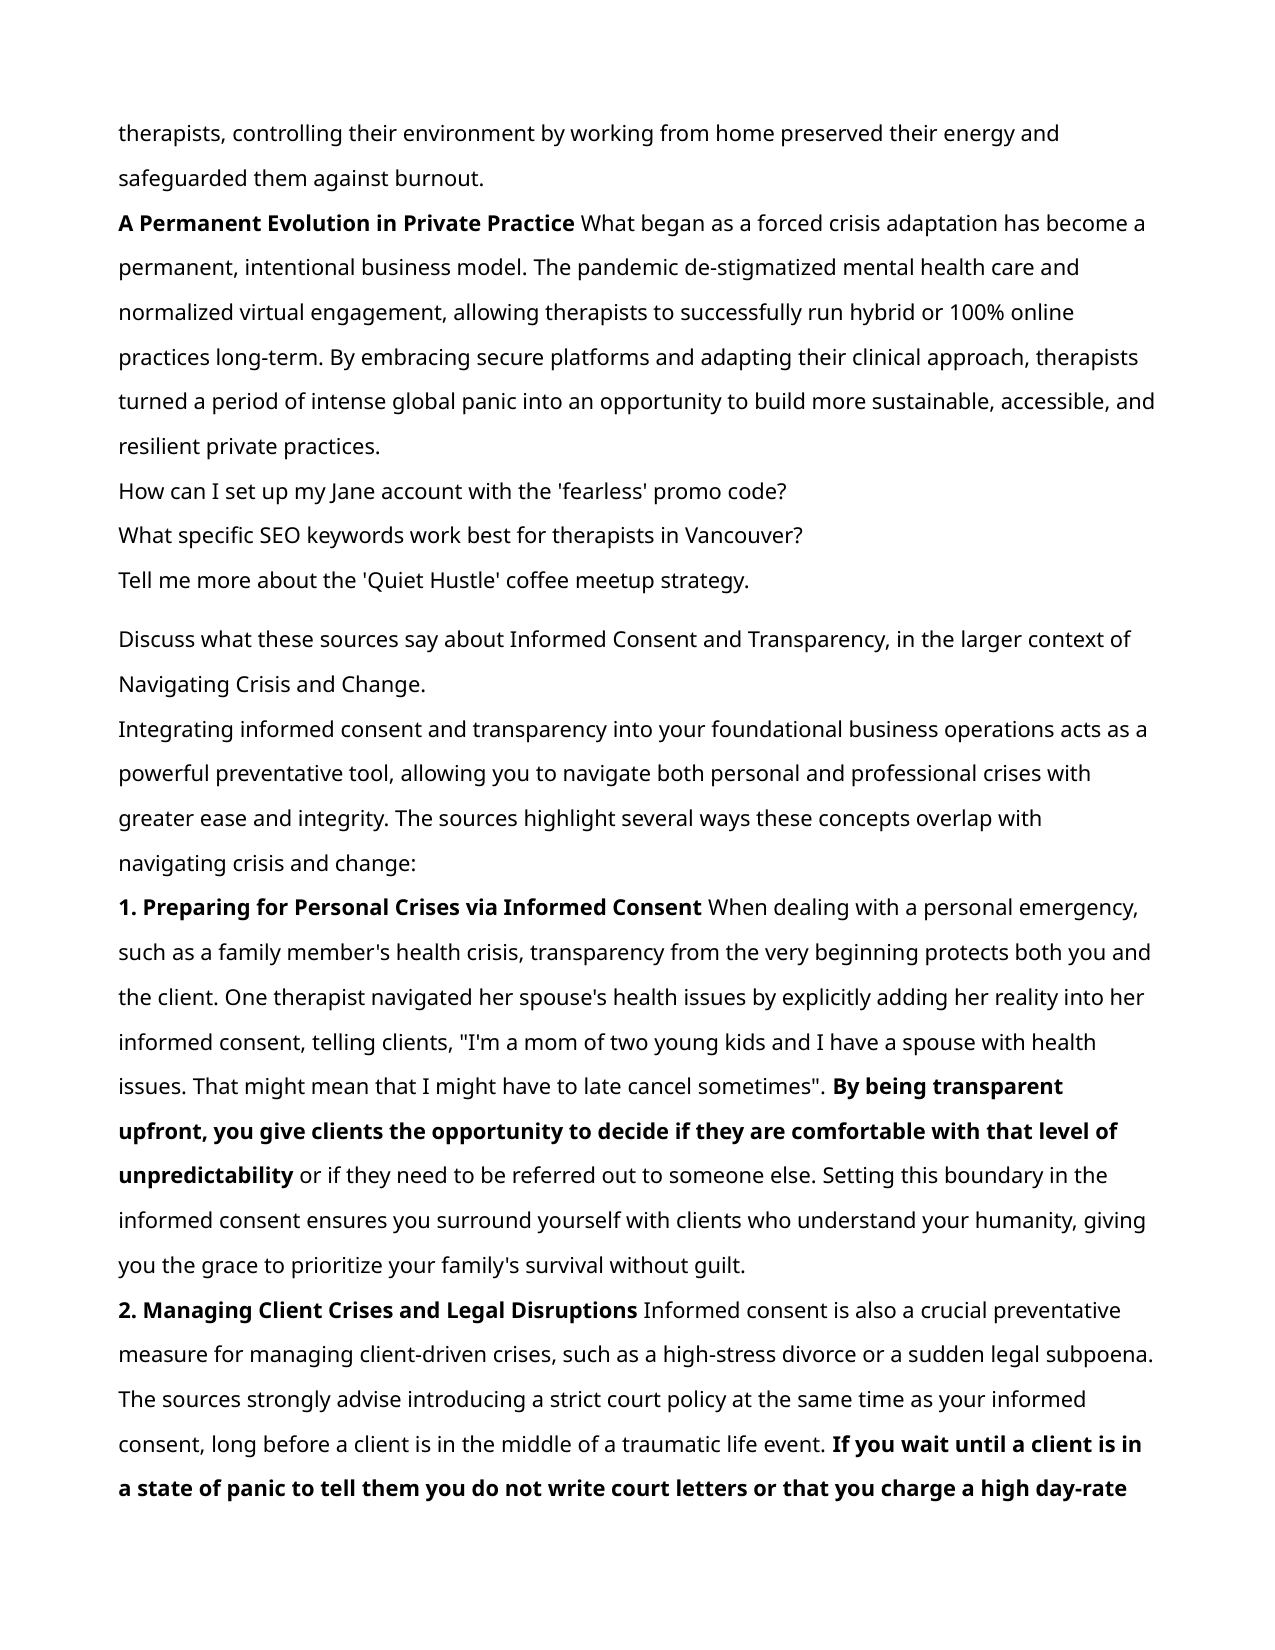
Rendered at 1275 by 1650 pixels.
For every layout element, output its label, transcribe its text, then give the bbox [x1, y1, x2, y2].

text What specific SEO keywords work best for therapists in Vancouver? [118, 520, 1157, 550]
text Discuss what these sources say about Informed Consent and Transparency, in the larger context of Navigating Crisis and Change. [118, 624, 1157, 699]
text Tell me more about the 'Quiet Hustle' coffee meetup strategy. [118, 565, 1157, 595]
text Integrating informed consent and transparency into your foundational business operations acts as a powerful preventative tool, allowing you to navigate both personal and professional crises with greater ease and integrity. The sources highlight several ways these concepts overlap with navigating crisis and change: [118, 714, 1157, 877]
text 2. Managing Client Crises and Legal Disruptions Informed consent is also a crucial preventative measure for managing client-driven crises, such as a high-stress divorce or a sudden legal subpoena. The sources strongly advise introducing a strict court policy at the same time as your informed consent, long before a client is in the middle of a traumatic life event. If you wait until a client is in a state of panic to tell them you do not write court letters or that you charge a high day-rate [118, 1294, 1157, 1503]
text 1. Preparing for Personal Crises via Informed Consent When dealing with a personal emergency, such as a family member's health crisis, transparency from the very beginning protects both you and the client. One therapist navigated her spouse's health issues by explicitly adding her reality into her informed consent, telling clients, "I'm a mom of two young kids and I have a spouse with health issues. That might mean that I might have to late cancel sometimes". By being transparent upfront, you give clients the opportunity to decide if they are comfortable with that level of unpredictability or if they need to be referred out to someone else. Setting this boundary in the informed consent ensures you surround yourself with clients who understand your humanity, giving you the grace to prioritize your family's survival without guilt. [118, 892, 1157, 1280]
text therapists, controlling their environment by working from home preserved their energy and safeguarded them against burnout. [118, 118, 1157, 193]
text A Permanent Evolution in Private Practice What began as a forced crisis adaptation has become a permanent, intentional business model. The pandemic de-stigmatized mental health care and normalized virtual engagement, allowing therapists to successfully run hybrid or 100% online practices long-term. By embracing secure platforms and adapting their clinical approach, therapists turned a period of intense global panic into an opportunity to build more sustainable, accessible, and resilient private practices. [118, 207, 1157, 461]
text How can I set up my Jane account with the 'fearless' promo code? [118, 476, 1157, 505]
